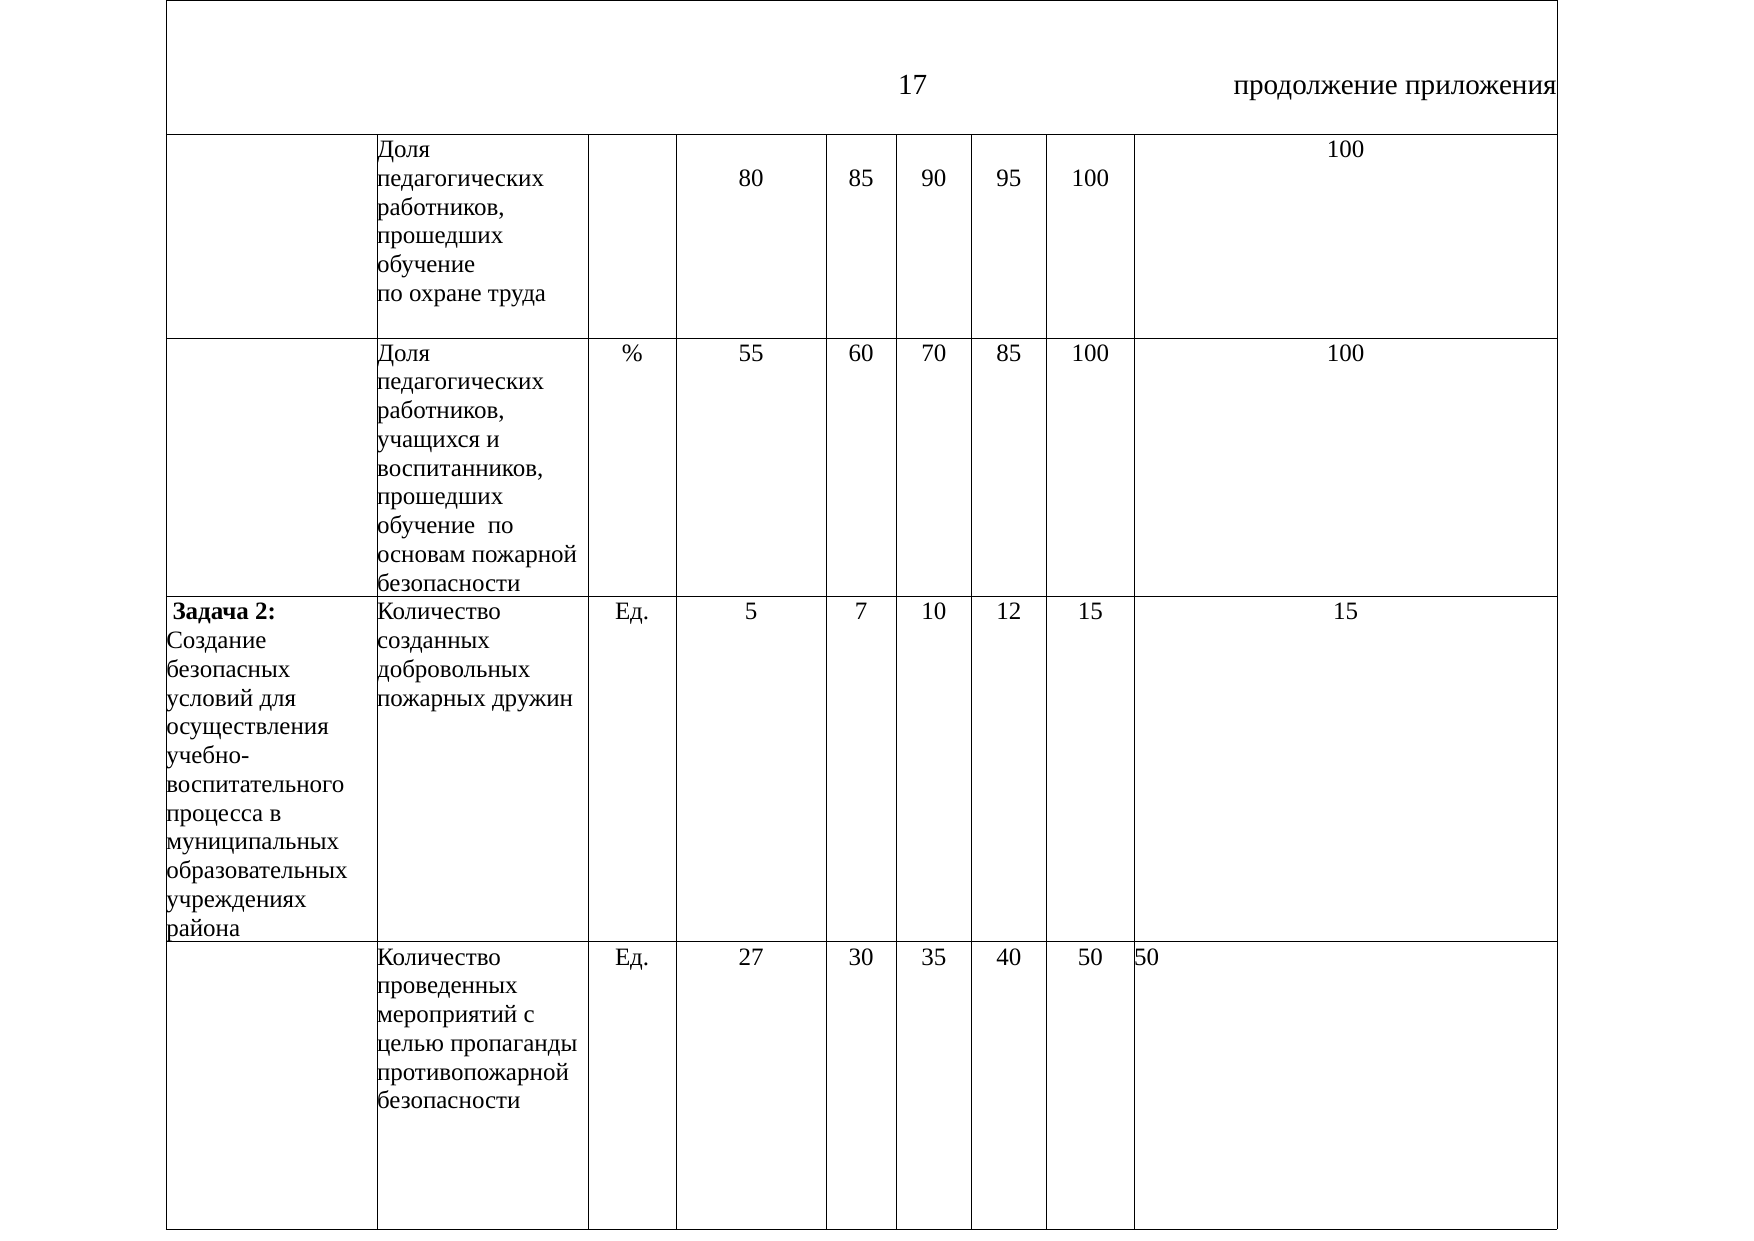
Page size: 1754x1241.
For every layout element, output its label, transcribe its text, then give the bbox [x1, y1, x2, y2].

table_cell 40 [972, 942, 1046, 1229]
table_cell 50 [1047, 942, 1134, 1229]
table_cell Количество проведенных мероприятий с целью пропаганды противопожарной безопасности [378, 942, 588, 1229]
table_cell [167, 135, 377, 337]
table_cell 35 [897, 942, 971, 1229]
table_cell 60 [827, 339, 896, 596]
table_cell 27 [677, 942, 826, 1229]
table_cell Ед. [589, 942, 676, 1229]
table_cell Количество созданных добровольных пожарных дружин [378, 597, 588, 941]
table_cell Доля педагогических работников, учащихся и воспитанников, прошедших обучение по основам пожарной безопасности [378, 339, 588, 596]
table_cell Ед. [589, 597, 676, 941]
table_cell 12 [972, 597, 1046, 941]
table_cell 10 [897, 597, 971, 941]
table_cell Доля педагогических работников, прошедших обучение по охране труда [378, 135, 588, 337]
table_cell 55 [677, 339, 826, 596]
table_cell 17 продолжение приложения [167, 1, 1557, 134]
table_cell 100 [1047, 339, 1134, 596]
table_cell [589, 135, 676, 337]
table_cell 15 [1047, 597, 1134, 941]
table_cell 100 [1135, 339, 1557, 596]
table_cell 5 [677, 597, 826, 941]
table_cell 50 [1135, 942, 1557, 1229]
table_cell 80 [677, 135, 826, 337]
table_cell Задача 2: Создание безопасных условий для осуществления учебно-воспитательного процесса в муниципальных образовательных учреждениях района [167, 597, 377, 941]
table_cell 15 [1135, 597, 1557, 941]
table_cell 100 [1047, 135, 1134, 337]
table_cell 70 [897, 339, 971, 596]
table_cell 100 [1135, 135, 1557, 337]
table_cell 85 [972, 339, 1046, 596]
table_cell 85 [827, 135, 896, 337]
table_cell 7 [827, 597, 896, 941]
table_cell 90 [897, 135, 971, 337]
table_cell % [589, 339, 676, 596]
table_cell 30 [827, 942, 896, 1229]
table_cell [167, 942, 377, 1229]
table_cell 95 [972, 135, 1046, 337]
table_cell [167, 339, 377, 596]
